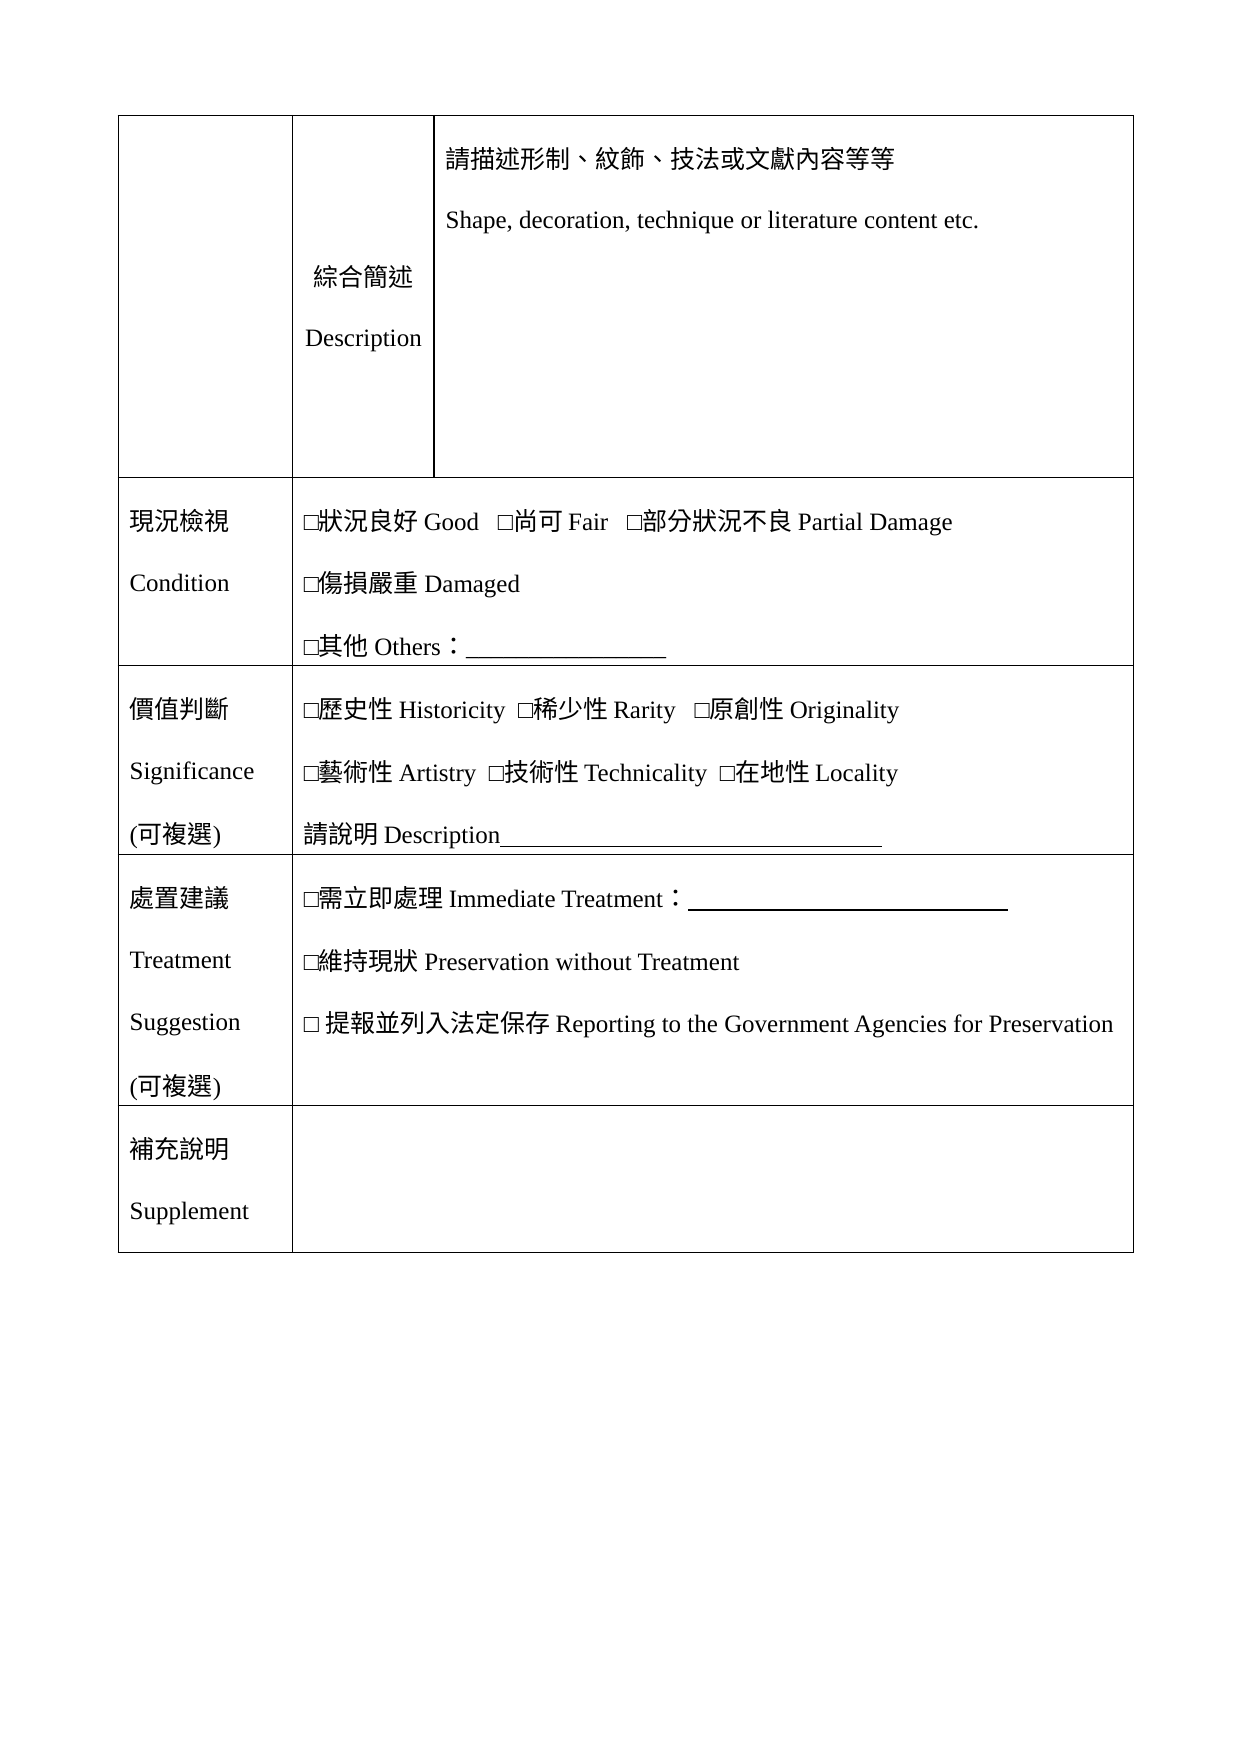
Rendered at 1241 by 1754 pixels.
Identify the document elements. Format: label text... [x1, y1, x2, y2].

table_cell [293, 1106, 1133, 1252]
table_cell 補充說明Supplement [119, 1106, 292, 1252]
table_cell 綜合簡述 Description [293, 116, 433, 477]
table_cell 處置建議 Treatment Suggestion (可複選) [119, 855, 292, 1105]
table_cell 請描述形制、紋飾、技法或文獻內容等等 Shape, decoration, technique or literature content etc. [435, 116, 1133, 477]
table_cell □狀況良好Good □尚可Fair □部分狀況不良 Partial Damage □傷損嚴重 Damaged □其他 Others：________________ [293, 478, 1133, 665]
table_cell [119, 116, 292, 477]
table_cell □需立即處理Immediate Treatment： □維持現狀 Preservation without Treatment □ 提報並列入法定保存 Reporting to the Government Agencies for Preservation [293, 855, 1133, 1105]
table_cell □歷史性Historicity □稀少性Rarity □原創性Originality □藝術性Artistry □技術性Technicality □在地性Locality 請說明Description [293, 666, 1133, 854]
table_cell 價值判斷 Significance (可複選) [119, 666, 292, 854]
table_cell 現況檢視 Condition [119, 478, 292, 665]
